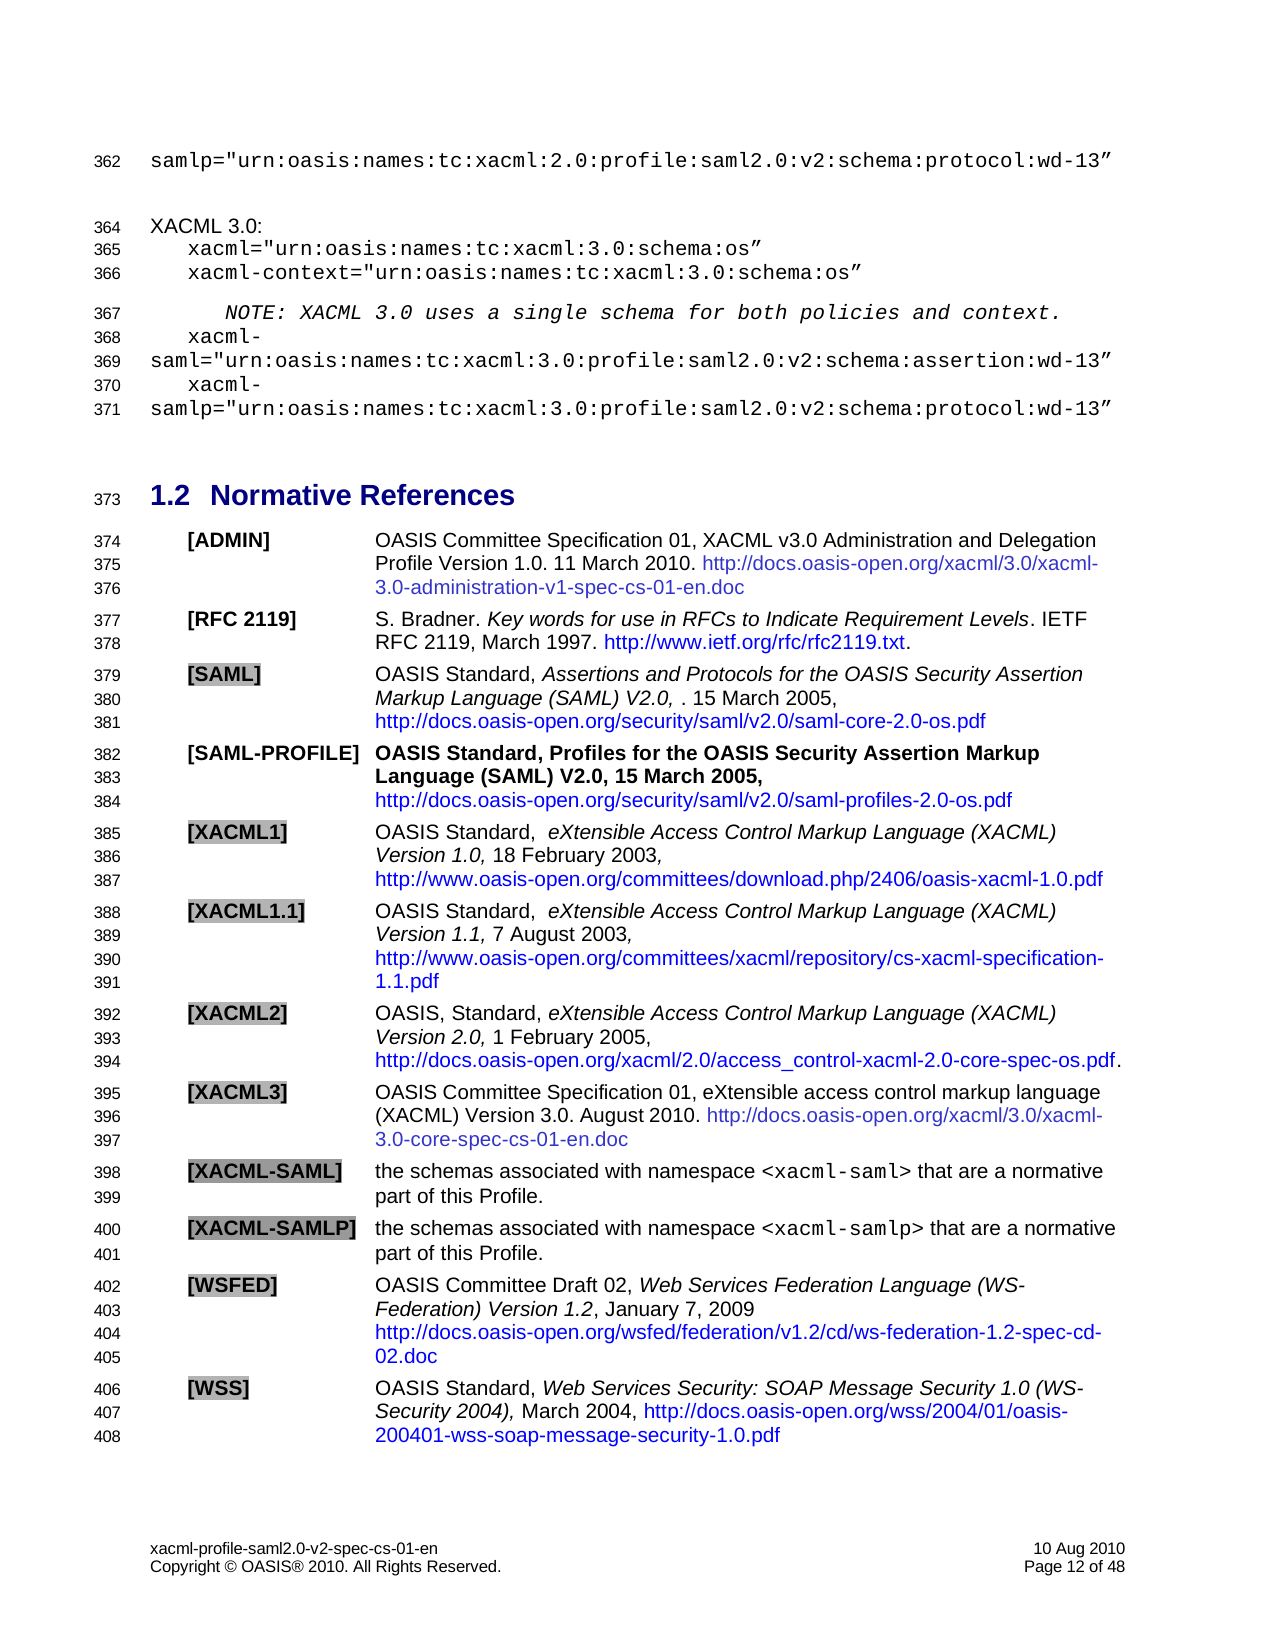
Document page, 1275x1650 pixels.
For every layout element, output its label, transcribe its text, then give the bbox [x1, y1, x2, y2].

text [WSS] OASIS Standard, Web Services Security: SOAP Message Security 1.0 (WS-Security 2004), March 2004, http://docs.oasis-open.org/wss/2004/01/oasis-200401-wss-soap-message-security-1.0.pdf [187, 1376, 1125, 1447]
text [ADMIN] OASIS Committee Specification 01, XACML v3.0 Administration and Delegation Profile Version 1.0. 11 March 2010. http://docs.oasis-open.org/xacml/3.0/xacml-3.0-administration-v1-spec-cs-01-en.doc [187, 528, 1125, 599]
text [XACML1] OASIS Standard, eXtensible Access Control Markup Language (XACML) Version 1.0, 18 February 2003, http://www.oasis-open.org/committees/download.php/2406/oasis-xacml-1.0.pdf [187, 820, 1125, 891]
text [XACML-SAMLP] the schemas associated with namespace <xacml-samlp> that are a normative part of this Profile. [187, 1216, 1125, 1265]
subtitle Normative References [150, 479, 1125, 512]
text [WSFED] OASIS Committee Draft 02, Web Services Federation Language (WS-Federation) Version 1.2, January 7, 2009 http://docs.oasis-open.org/wsfed/federation/v1.2/cd/ws-federation-1.2-spec-cd-02.doc [187, 1274, 1125, 1368]
text [XACML3] OASIS Committee Specification 01, eXtensible access control markup language (XACML) Version 3.0. August 2010. http://docs.oasis-open.org/xacml/3.0/xacml-3.0-core-spec-cs-01-en.doc [187, 1081, 1125, 1151]
text [XACML2] OASIS, Standard, eXtensible Access Control Markup Language (XACML) Version 2.0, 1 February 2005, http://docs.oasis-open.org/xacml/2.0/access_control-xacml-2.0-core-spec-os.pdf. [187, 1002, 1125, 1072]
text [SAML-PROFILE] OASIS Standard, Profiles for the OASIS Security Assertion Markup Language (SAML) V2.0, 15 March 2005, http://docs.oasis-open.org/security/saml/v2.0/saml-profiles-2.0-os.pdf [187, 741, 1125, 812]
text [XACML1.1] OASIS Standard, eXtensible Access Control Markup Language (XACML) Version 1.1, 7 August 2003, http://www.oasis-open.org/committees/xacml/repository/cs-xacml-specification-1.1.pdf [187, 899, 1125, 993]
text samlp="urn:oasis:names:tc:xacml:2.0:profile:saml2.0:v2:schema:protocol:wd-13” [150, 150, 1125, 197]
text XACML 3.0: xacml="urn:oasis:names:tc:xacml:3.0:schema:os” xacml-context="urn:oasis:names:tc:xacml:3.0:schema:os” [150, 214, 1125, 286]
text [SAML] OASIS Standard, Assertions and Protocols for the OASIS Security Assertion Markup Language (SAML) V2.0, . 15 March 2005, http://docs.oasis-open.org/security/saml/v2.0/saml-core-2.0-os.pdf [187, 662, 1125, 733]
text [RFC 2119] S. Bradner. Key words for use in RFCs to Indicate Requirement Levels. IETF RFC 2119, March 1997. http://www.ietf.org/rfc/rfc2119.txt. [187, 607, 1125, 654]
text NOTE: XACML 3.0 uses a single schema for both policies and context. xacml-saml="urn:oasis:names:tc:xacml:3.0:profile:saml2.0:v2:schema:assertion:wd-13” xacml-samlp="urn:oasis:names:tc:xacml:3.0:profile:saml2.0:v2:schema:protocol:wd-13” [150, 302, 1125, 446]
text [XACML-SAML] the schemas associated with namespace <xacml-saml> that are a normative part of this Profile. [187, 1159, 1125, 1208]
